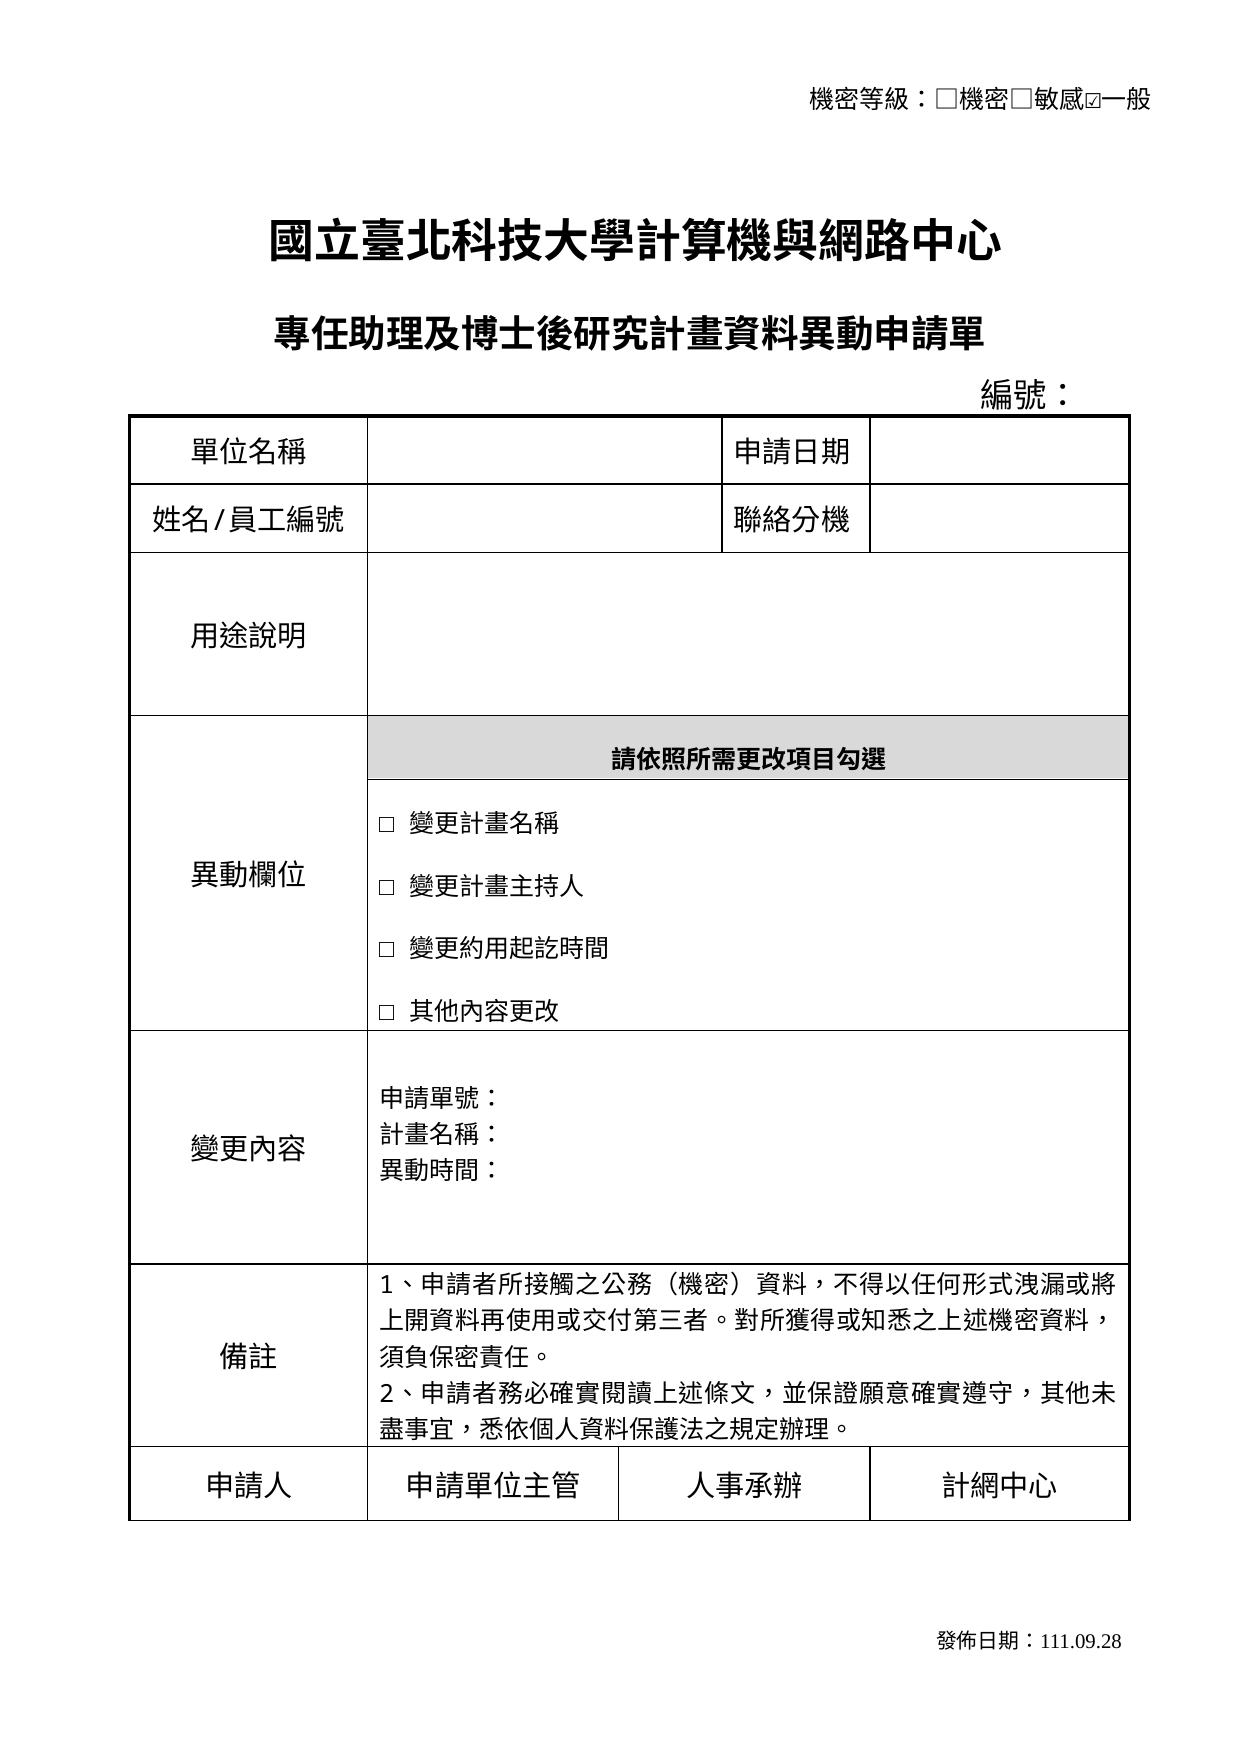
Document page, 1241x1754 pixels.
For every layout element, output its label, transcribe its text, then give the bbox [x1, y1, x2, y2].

table_cell [368, 553, 1128, 714]
table_cell 備註 [131, 1265, 367, 1446]
table_cell 聯絡分機 [723, 485, 869, 552]
table_cell 用途說明 [131, 553, 367, 714]
text 編號： [118, 352, 1141, 414]
table_cell 姓名/員工編號 [131, 485, 367, 552]
table_cell 計網中心 [871, 1447, 1128, 1519]
table_cell 申請人 [131, 1447, 367, 1519]
table_cell [368, 485, 721, 552]
table_cell 請依照所需更改項目勾選 [368, 716, 1128, 778]
table_cell 申請單號： 計畫名稱： 異動時間： [368, 1031, 1128, 1263]
table_header [368, 418, 721, 483]
table_cell [871, 485, 1128, 552]
table_cell □ 變更計畫名稱 □ 變更計畫主持人 □ 變更約用起訖時間 □ 其他內容更改 [368, 780, 1128, 1030]
table_cell 申請單位主管 [368, 1447, 618, 1519]
text 專任助理及博士後研究計畫資料異動申請單 [118, 289, 1141, 352]
table_header [871, 418, 1128, 483]
table_header 單位名稱 [131, 418, 367, 483]
table_cell 變更內容 [131, 1031, 367, 1263]
table_cell 異動欄位 [131, 716, 367, 1030]
table_cell 人事承辦 [619, 1447, 869, 1519]
text 國立臺北科技大學計算機與網路中心 [118, 164, 1152, 289]
table_header 申請日期 [723, 418, 869, 483]
table_cell 1、申請者所接觸之公務（機密）資料，不得以任何形式洩漏或將上開資料再使用或交付第三者。對所獲得或知悉之上述機密資料，須負保密責任。 2、申請者務必確實閱讀上述條文，並保證願意確實遵守，其他未盡事宜，悉依個人資料保護法之規定辦理。 [368, 1265, 1128, 1446]
